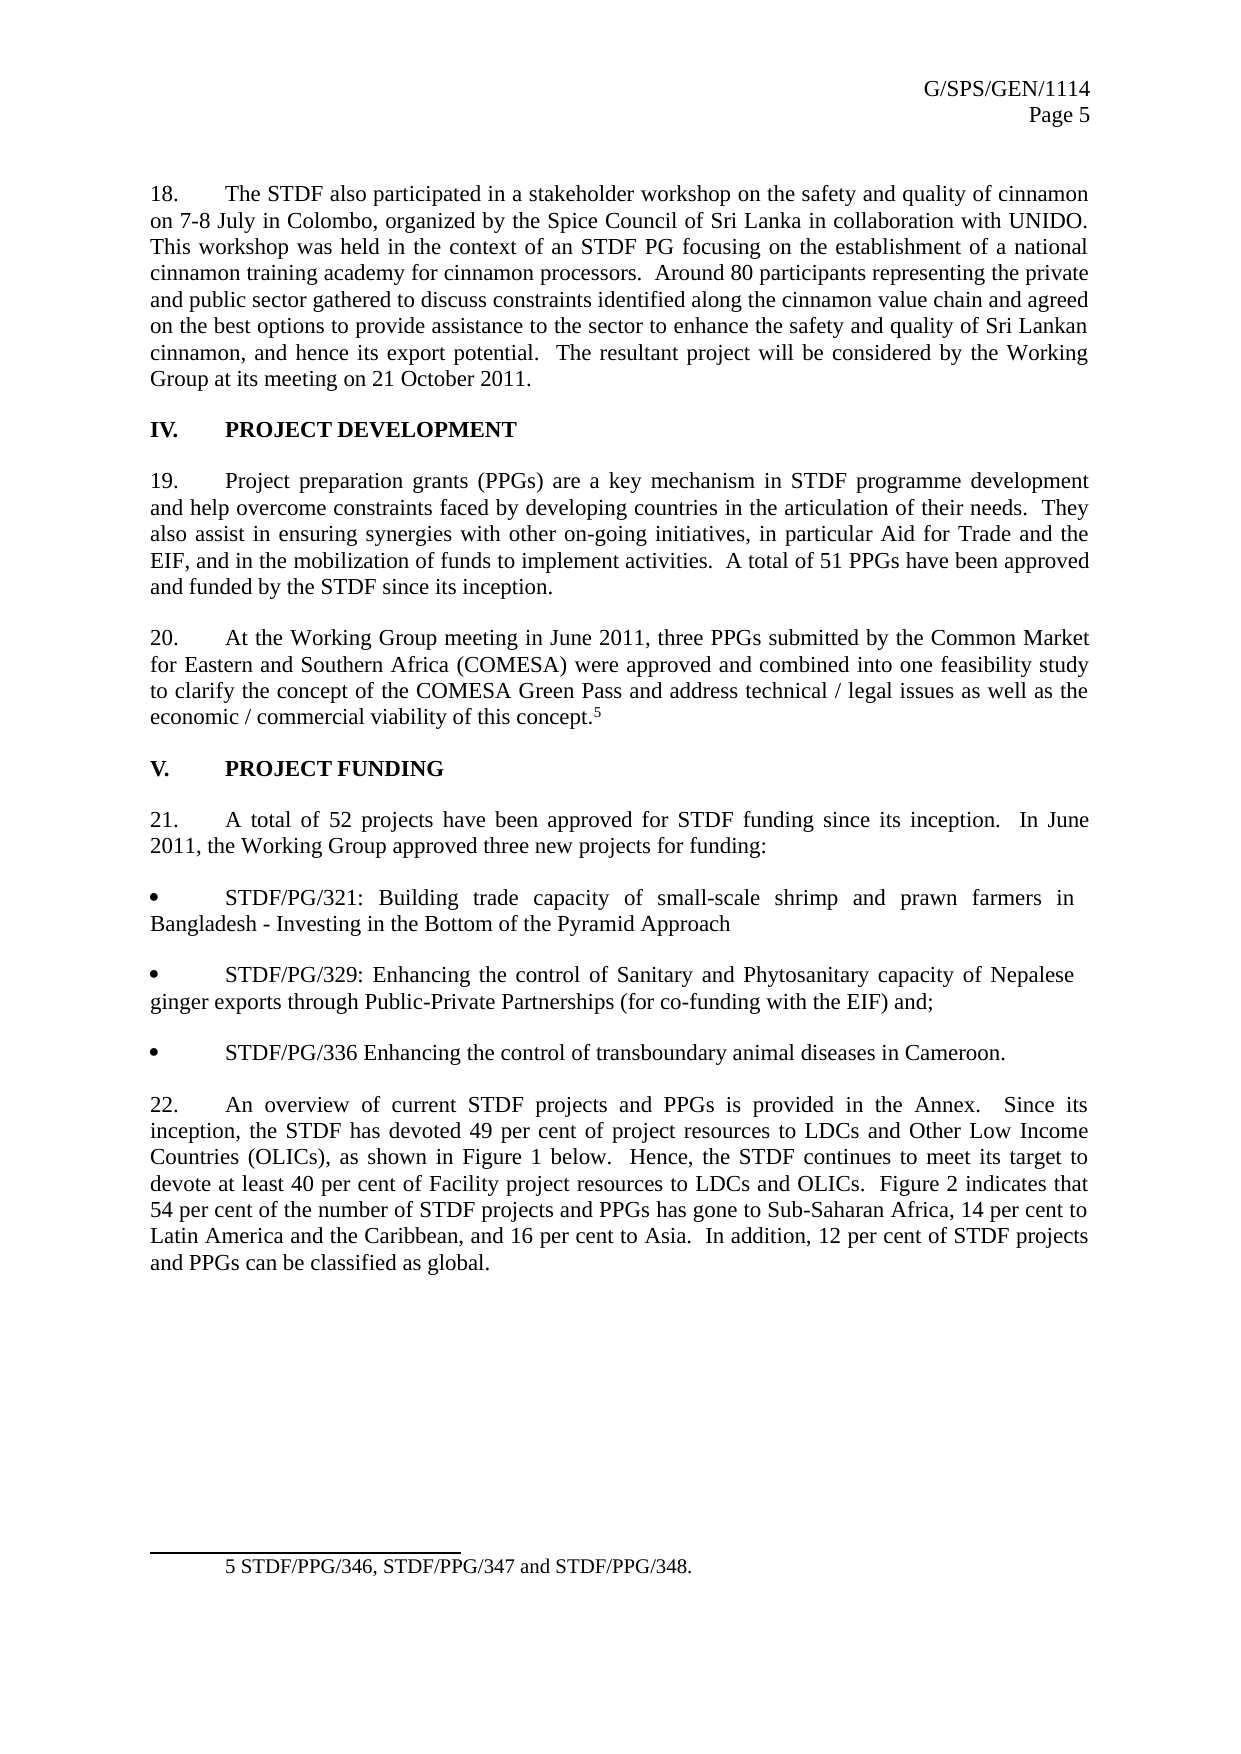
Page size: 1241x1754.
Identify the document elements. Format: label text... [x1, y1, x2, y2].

subtitle Project funding [150, 755, 1090, 781]
list STDF/PPG/346, STDF/PPG/347 and STDF/PPG/348. [150, 1553, 1090, 1578]
list STDF/PG/321: Building trade capacity of small-scale shrimp and prawn farmers in Bangladesh - Investing in the Bottom of the Pyramid Approach [150, 884, 1075, 937]
list STDF/PG/336 Enhancing the control of transboundary animal diseases in Cameroon. [150, 1039, 1075, 1066]
subtitle Project development [150, 416, 1090, 443]
list An overview of current STDF projects and PPGs is provided in the Annex. Since its inception, the STDF has devoted 49 per cent of project resources to LDCs and Other Low Income Countries (OLICs), as shown in Figure 1 below. Hence, the STDF continues to meet its target to devote at least 40 per cent of Facility project resources to LDCs and OLICs. Figure 2 indicates that 54 per cent of the number of STDF projects and PPGs has gone to Sub-Saharan Africa, 14 per cent to Latin America and the Caribbean, and 16 per cent to Asia. In addition, 12 per cent of STDF projects and PPGs can be classified as global. [150, 1091, 1090, 1275]
list Project preparation grants (PPGs) are a key mechanism in STDF programme development and help overcome constraints faced by developing countries in the articulation of their needs. They also assist in ensuring synergies with other on-going initiatives, in particular Aid for Trade and the EIF, and in the mobilization of funds to implement activities. A total of 51 PPGs have been approved and funded by the STDF since its inception. [150, 468, 1090, 599]
list At the Working Group meeting in June 2011, three PPGs submitted by the Common Market for Eastern and Southern Africa (COMESA) were approved and combined into one feasibility study to clarify the concept of the COMESA Green Pass and address technical / legal issues as well as the economic / commercial viability of this concept. [150, 624, 1090, 730]
list STDF/PG/329: Enhancing the control of Sanitary and Phytosanitary capacity of Nepalese ginger exports through Public-Private Partnerships (for co-funding with the EIF) and; [150, 962, 1075, 1014]
list The STDF also participated in a stakeholder workshop on the safety and quality of cinnamon on 7-8 July in Colombo, organized by the Spice Council of Sri Lanka in collaboration with UNIDO. This workshop was held in the context of an STDF PG focusing on the establishment of a national cinnamon training academy for cinnamon processors. Around 80 participants representing the private and public sector gathered to discuss constraints identified along the cinnamon value chain and agreed on the best options to provide assistance to the sector to enhance the safety and quality of Sri Lankan cinnamon, and hence its export potential. The resultant project will be considered by the Working Group at its meeting on 21 October 2011. [150, 180, 1090, 391]
list A total of 52 projects have been approved for STDF funding since its inception. In June 2011, the Working Group approved three new projects for funding: [150, 806, 1090, 859]
